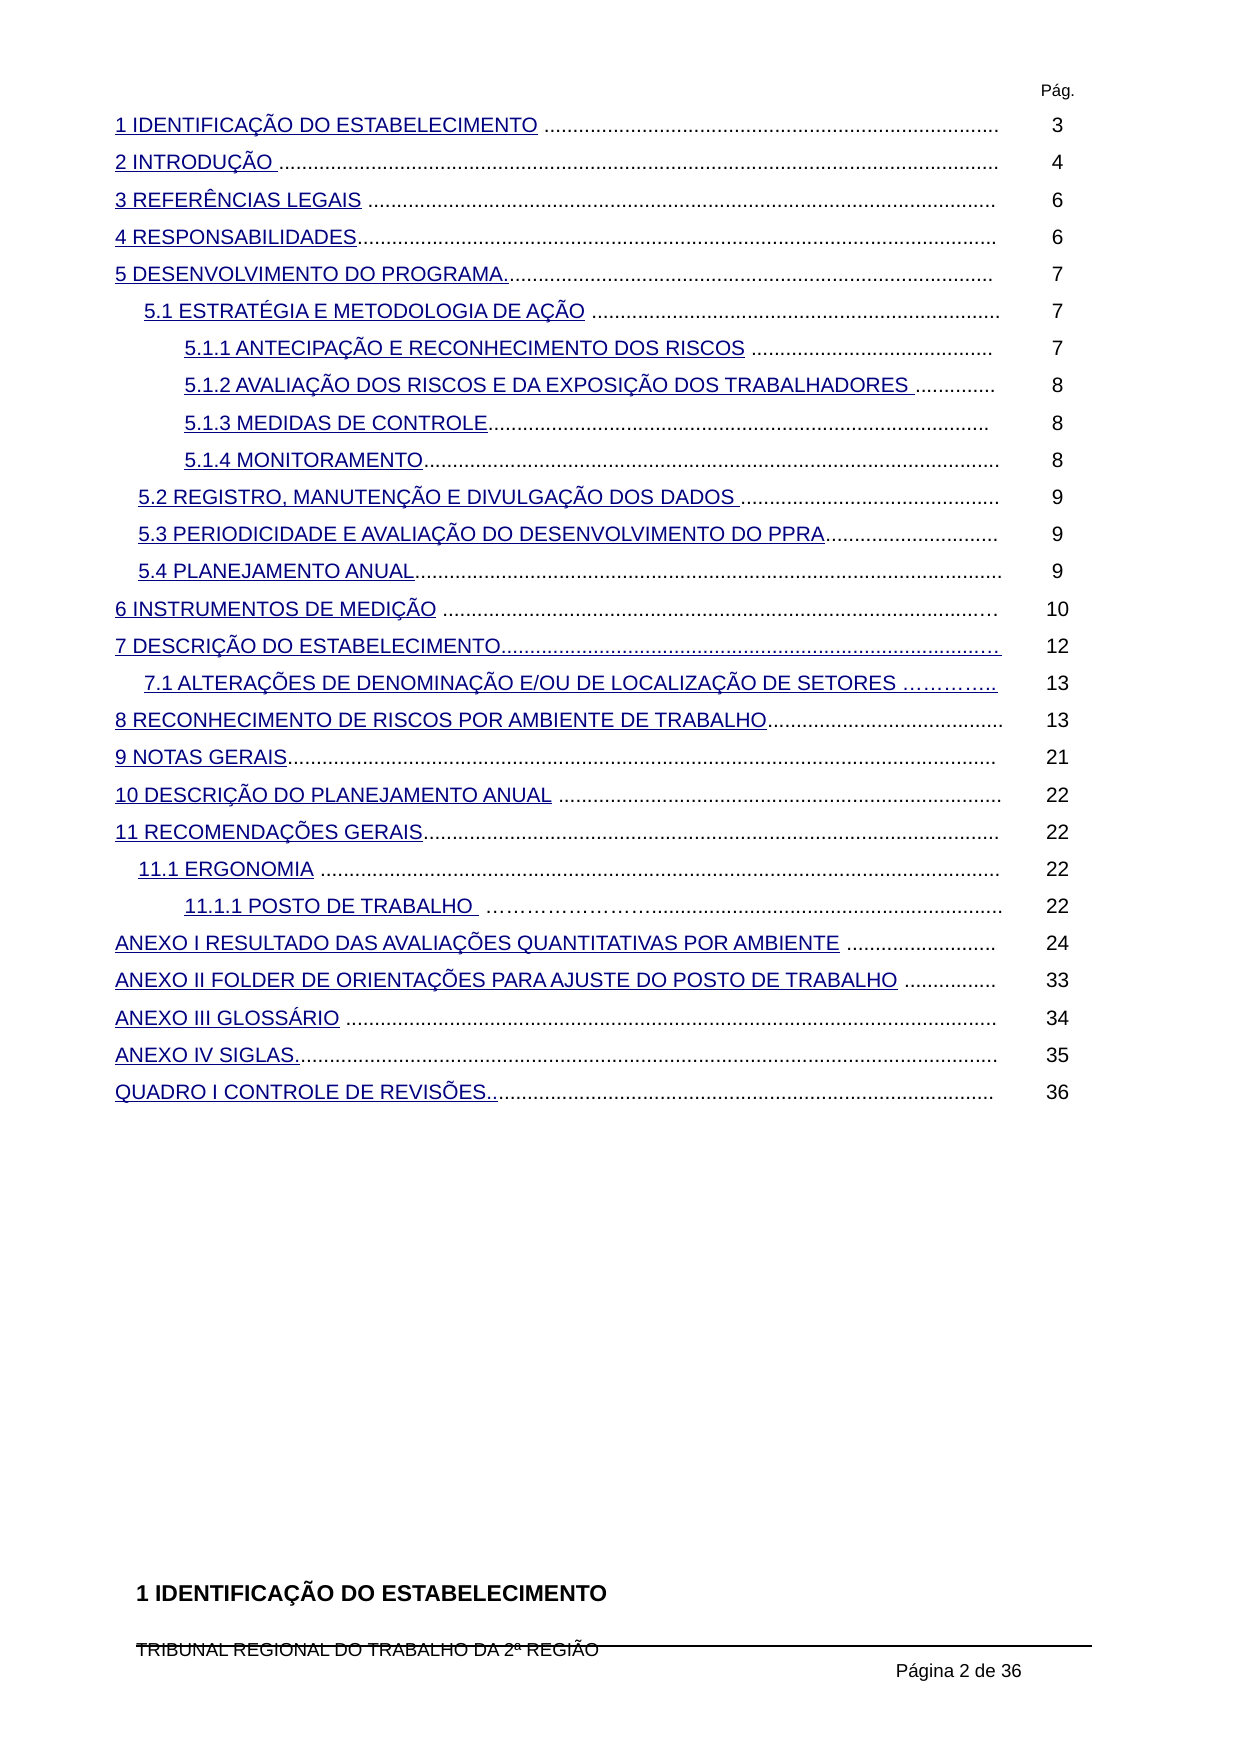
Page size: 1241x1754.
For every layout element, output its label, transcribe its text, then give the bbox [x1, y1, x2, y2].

table_cell 4 responsabilidades............................................................................................................... 5 DESENVOLVIMENTO DO PROGRAMA..................................................................................... [114, 224, 1006, 298]
table_cell 5.1 ESTRATÉGIA E METODOLOGIA DE AÇÃO ....................................................................... 5.1.1 antecipação E RECONHECIMENTO DOS RISCOS .......................................... 5.1.2 AVALIAÇÃO DOS RISCOS E DA EXPOSIÇÃO DOS TRABALHADORES .............. 5.1.3 MEDIDAS DE CONTROLE....................................................................................... 5.1.4 MONITORAMENTO.................................................................................................... 5.2 REGISTRO, MANUTENÇÃO E DIVULGAÇÃO DOS DADOS ............................................. 5.3 PERIODICIDADE E AVALIAÇÃO DO DESENVOLVIMENTO DO PPRA.............................. 5.4 PLANEJAMENTO ANUAL...................................................................................................... 6 instrumentoS de medição .............................................................................................… 7 descrição do estabelecimento...................................................................................… 7.1 ALTERAÇÕES DE DENOMINAÇÃO E/OU DE LOCALIZAÇÃO DE SETORES ………….. 8 reconhecimento de riscos por ambiente de trabalho......................................... 9 notas gerais........................................................................................................................... 10 DESCRIÇÃO DO planejamento anual ............................................................................. 11 recomendações gerais.................................................................................................... 11.1 ergonomia ...................................................................................................................... 11.1.1 posto de trabalho ……………………............................................................. anexo i resultado das avaliações quantitativas por ambiente .......................... anexo ii folder de orientações para ajuste do posto de trabalho ................ anexo iii glossário ................................................................................................................. anexo iv siglas.......................................................................................................................... QUADRO I CONTROLE DE REVISÕES........................................................................................ [114, 298, 1006, 1116]
table_header 3 [1006, 112, 1109, 149]
table_cell 3 REFERÊNCIAS LEGAIS ............................................................................................................. [114, 187, 1006, 224]
text 1 IDENTIFICAÇÃO DO ESTABELECIMENTO [136, 1580, 1104, 1606]
text Pág. [136, 75, 1104, 100]
table_cell 2 INTRODUÇÃO ............................................................................................................................. [114, 149, 1006, 187]
table_header 1 IDENTIFICAÇÃO DO ESTABELECIMENTO ............................................................................... [114, 112, 1006, 149]
table_cell 7 7 8 8 8 9 9 9 10 12 13 13 21 22 22 22 22 24 33 34 35 36 [1006, 298, 1109, 1116]
table_cell 6 7 [1006, 224, 1109, 298]
table_cell 6 [1006, 187, 1109, 224]
table_cell 4 [1006, 149, 1109, 187]
